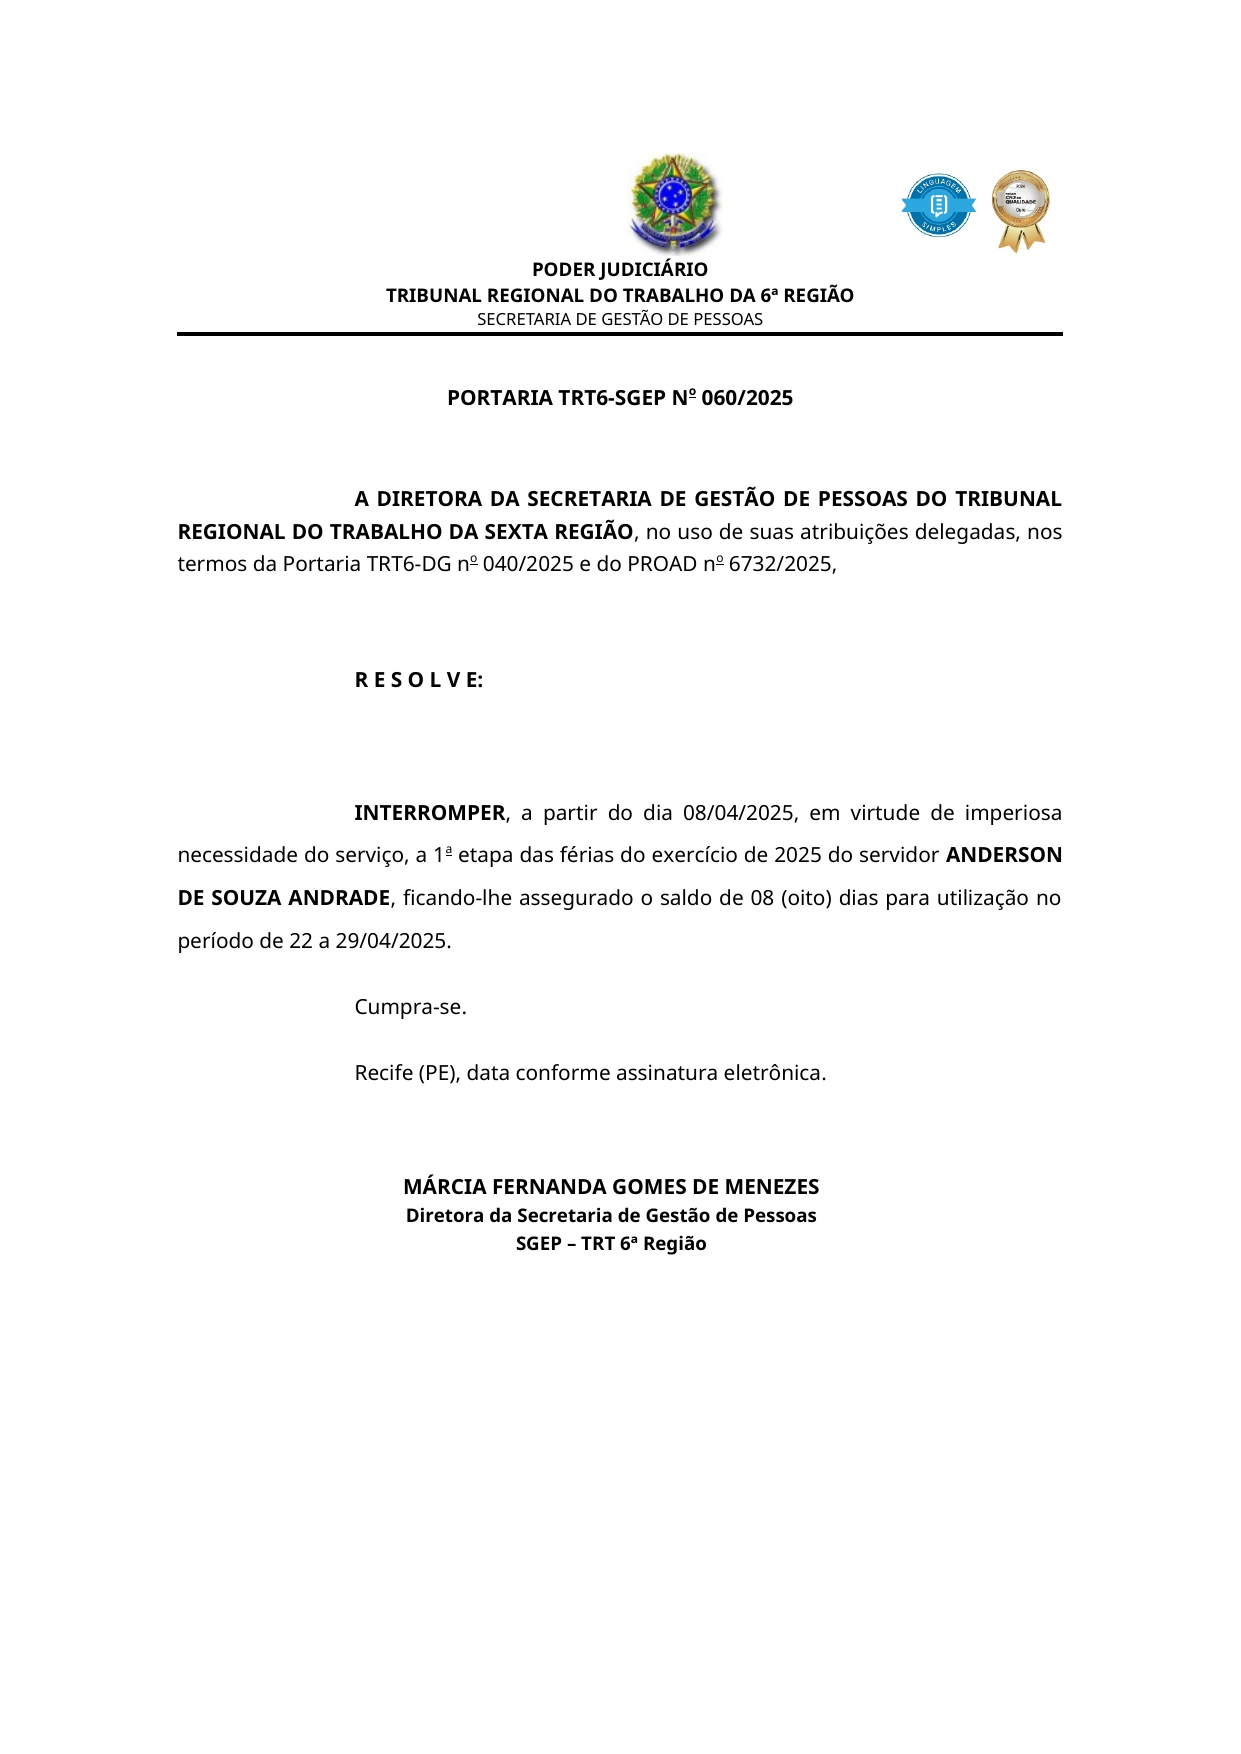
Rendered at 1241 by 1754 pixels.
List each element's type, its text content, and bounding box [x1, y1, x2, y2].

picture [892, 163, 1064, 257]
text PORTARIA TRT6-SGEP No 060/2025 [177, 383, 1063, 411]
text PODER JUDICIÁRIO [177, 257, 1063, 282]
text INTERROMPER, a partir do dia 08/04/2025, em virtude de imperiosa necessidade do serviço, a 1a etapa das férias do exercício de 2025 do servidor ANDERSON DE SOUZA ANDRADE, ficando-lhe assegurado o saldo de 08 (oito) dias para utilização no período de 22 a 29/04/2025. [177, 798, 1063, 954]
text Diretora da Secretaria de Gestão de Pessoas [354, 1202, 868, 1228]
text R E S O L V E: [177, 665, 1063, 694]
text Recife (PE), data conforme assinatura eletrônica. [281, 1058, 1063, 1087]
text TRIBUNAL REGIONAL DO TRABALHO DA 6ª REGIÃO [177, 282, 1063, 308]
text Cumpra-se. [281, 992, 1063, 1020]
text MÁRCIA FERNANDA GOMES DE MENEZES [354, 1172, 868, 1200]
text SGEP – TRT 6ª Região [354, 1230, 868, 1255]
picture [626, 153, 724, 257]
text SECRETARIA DE GESTÃO DE PESSOAS [177, 308, 1063, 332]
text A DIRETORA DA SECRETARIA DE GESTÃO DE PESSOAS DO TRIBUNAL REGIONAL DO TRABALHO DA SEXTA REGIÃO, no uso de suas atribuições delegadas, nos termos da Portaria TRT6-DG no 040/2025 e do PROAD no 6732/2025, [177, 484, 1063, 578]
